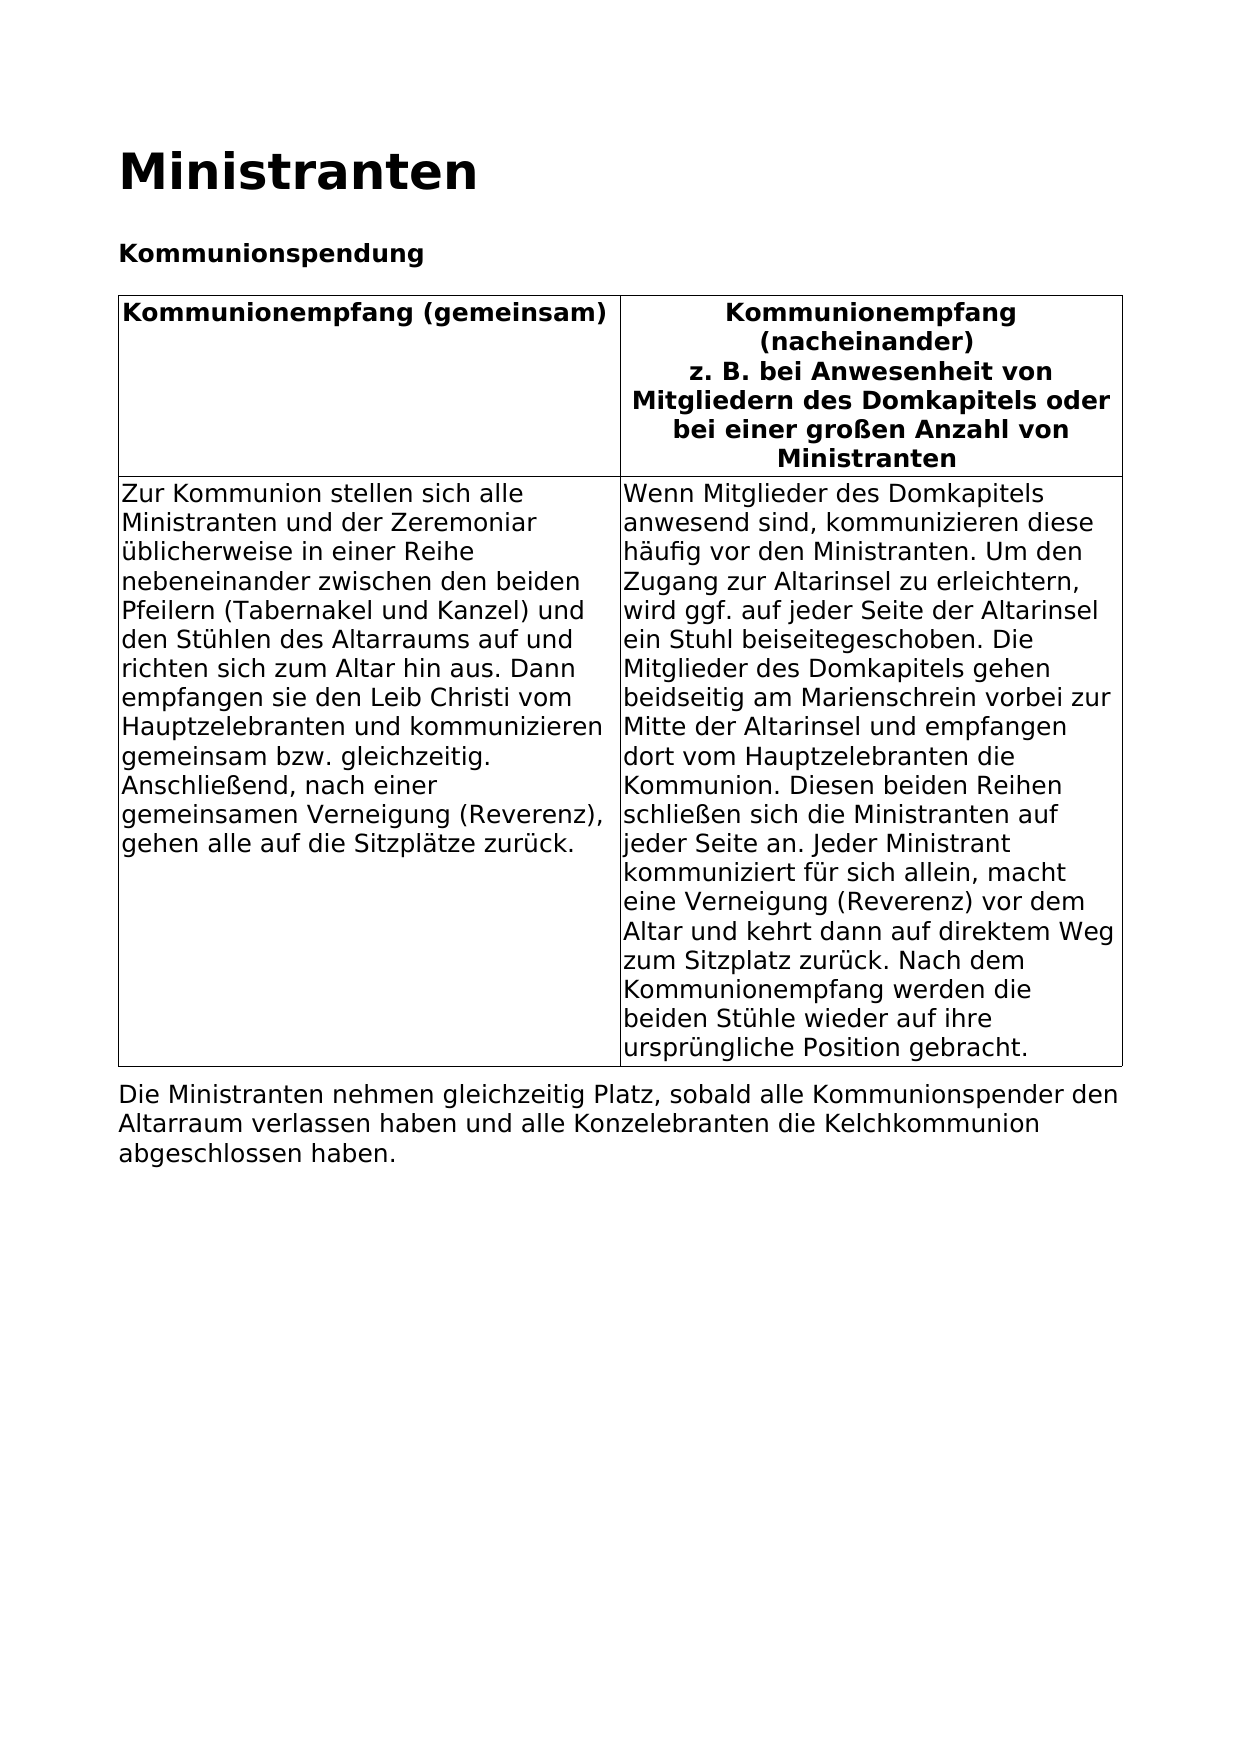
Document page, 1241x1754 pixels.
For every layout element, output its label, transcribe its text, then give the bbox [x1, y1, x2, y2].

subtitle Kommunionspendung [118, 239, 1122, 268]
table_cell Zur Kommunion stellen sich alle Ministranten und der Zeremoniar üblicherweise in einer Reihe nebeneinander zwischen den beiden Pfeilern (Tabernakel und Kanzel) und den Stühlen des Altarraums auf und richten sich zum Altar hin aus. Dann empfangen sie den Leib Christi vom Hauptzelebranten und kommunizieren gemeinsam bzw. gleichzeitig. Anschließend, nach einer gemeinsamen Verneigung (Reverenz), gehen alle auf die Sitzplätze zurück. [119, 477, 620, 1066]
subtitle Ministranten [118, 143, 1122, 201]
table_header Kommunionempfang (nacheinander) z. B. bei Anwesenheit von Mitgliedern des Domkapitels oder bei einer großen Anzahl von Ministranten [621, 296, 1122, 476]
text Die Ministranten nehmen gleichzeitig Platz, sobald alle Kommunionspender den Altarraum verlassen haben und alle Konzelebranten die Kelchkommunion abgeschlossen haben. [118, 1080, 1122, 1168]
table_header Kommunionempfang (gemeinsam) [119, 296, 620, 476]
table_cell Wenn Mitglieder des Domkapitels anwesend sind, kommunizieren diese häufig vor den Ministranten. Um den Zugang zur Altarinsel zu erleichtern, wird ggf. auf jeder Seite der Altarinsel ein Stuhl beiseitegeschoben. Die Mitglieder des Domkapitels gehen beidseitig am Marienschrein vorbei zur Mitte der Altarinsel und empfangen dort vom Hauptzelebranten die Kommunion. Diesen beiden Reihen schließen sich die Ministranten auf jeder Seite an. Jeder Ministrant kommuniziert für sich allein, macht eine Verneigung (Reverenz) vor dem Altar und kehrt dann auf direktem Weg zum Sitzplatz zurück. Nach dem Kommunionempfang werden die beiden Stühle wieder auf ihre ursprüngliche Position gebracht. [621, 477, 1122, 1066]
